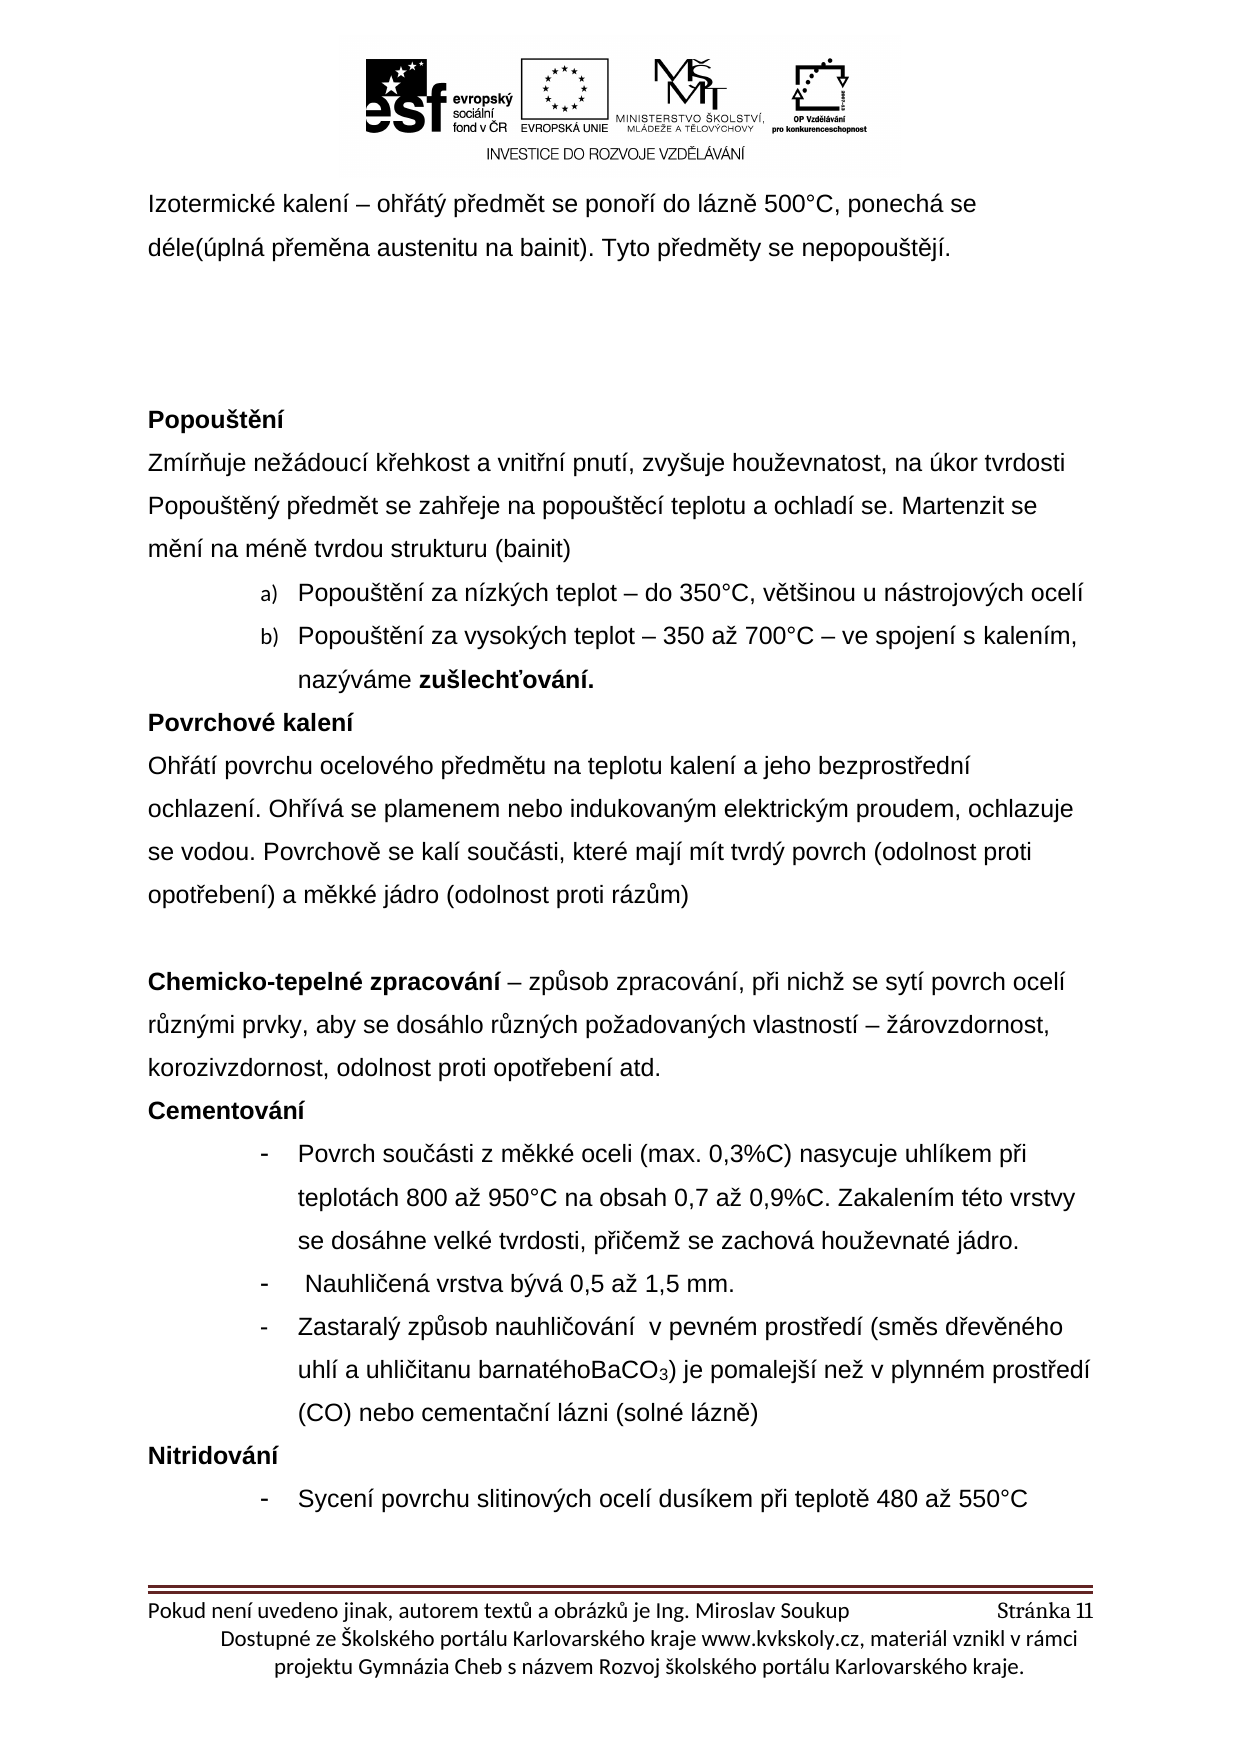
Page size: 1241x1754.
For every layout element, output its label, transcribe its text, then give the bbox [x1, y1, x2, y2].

text Cementování [148, 1096, 1093, 1125]
text Popouštěný předmět se zahřeje na popouštěcí teplotu a ochladí se. Martenzit se mění na méně tvrdou strukturu (bainit) [148, 491, 1093, 563]
list Nauhličená vrstva bývá 0,5 až 1,5 mm. [260, 1269, 1093, 1298]
list Zastaralý způsob nauhličování v pevném prostředí (směs dřevěného uhlí a uhličitanu barnatéhoBaCO3) je pomalejší než v plynném prostředí (CO) nebo cementační lázni (solné lázně) [260, 1312, 1093, 1427]
list Povrch součásti z měkké oceli (max. 0,3%C) nasycuje uhlíkem při teplotách 800 až 950°C na obsah 0,7 až 0,9%C. Zakalením této vrstvy se dosáhne velké tvrdosti, přičemž se zachová houževnaté jádro. [260, 1139, 1093, 1254]
text Ohřátí povrchu ocelového předmětu na teplotu kalení a jeho bezprostřední ochlazení. Ohřívá se plamenem nebo indukovaným elektrickým proudem, ochlazuje se vodou. Povrchově se kalí součásti, které mají mít tvrdý povrch (odolnost proti opotřebení) a měkké jádro (odolnost proti rázům) [148, 751, 1093, 909]
text Izotermické kalení – ohřátý předmět se ponoří do lázně 500°C, ponechá se déle(úplná přeměna austenitu na bainit). Tyto předměty se nepopouštějí. [148, 189, 1093, 261]
text Povrchové kalení [148, 708, 1093, 737]
text Nitridování [148, 1441, 1093, 1470]
list Sycení povrchu slitinových ocelí dusíkem při teplotě 480 až 550°C [260, 1484, 1093, 1513]
text Popouštění [148, 405, 1093, 434]
list Popouštění za nízkých teplot – do 350°C, většinou u nástrojových ocelí [260, 578, 1093, 607]
list Popouštění za vysokých teplot – 350 až 700°C – ve spojení s kalením, nazýváme zušlechťování. [260, 621, 1093, 694]
text Zmírňuje nežádoucí křehkost a vnitřní pnutí, zvyšuje houževnatost, na úkor tvrdosti [148, 448, 1093, 477]
text Chemicko-tepelné zpracování – způsob zpracování, při nichž se sytí povrch ocelí různými prvky, aby se dosáhlo různých požadovaných vlastností – žárovzdornost, korozivzdornost, odolnost proti opotřebení atd. [148, 967, 1093, 1082]
